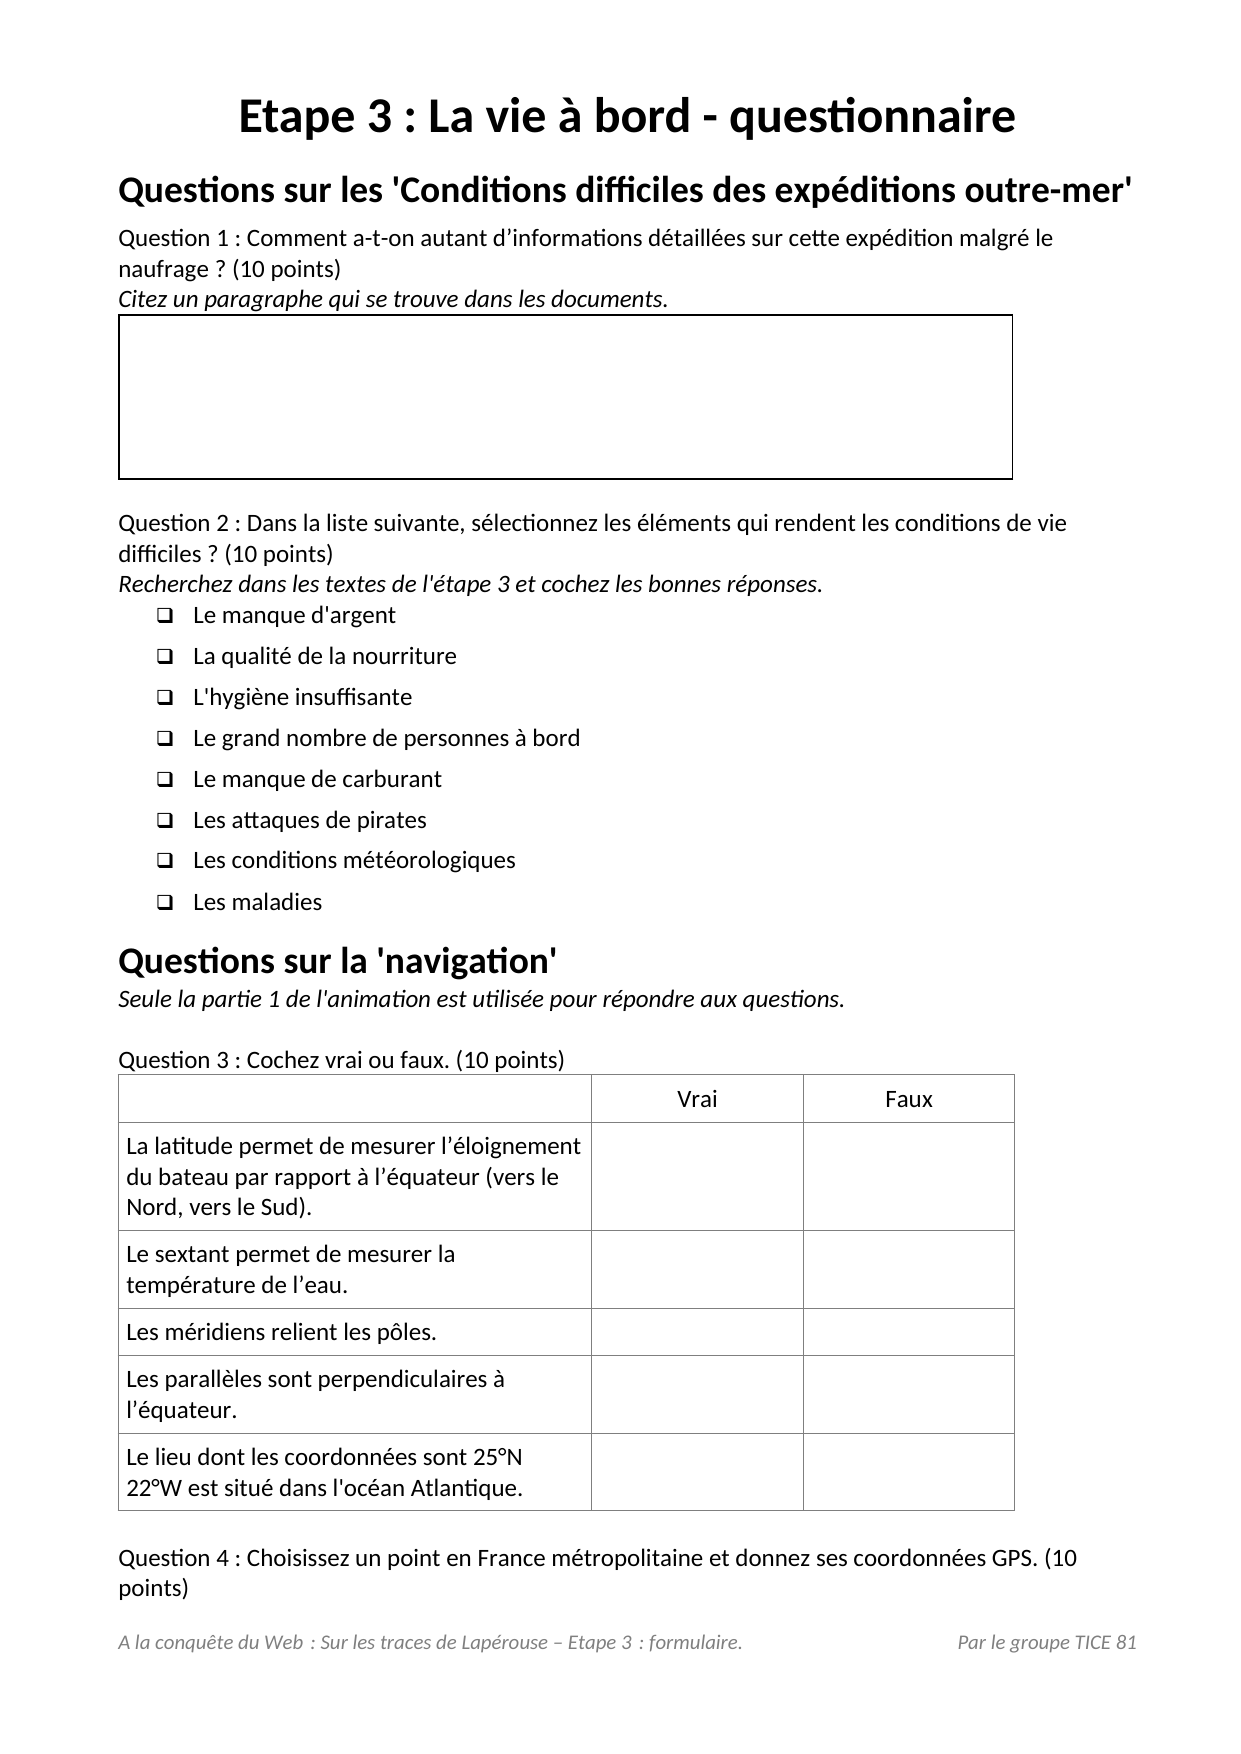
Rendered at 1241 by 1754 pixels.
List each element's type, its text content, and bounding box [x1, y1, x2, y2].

subtitle Etape 3 : La vie à bord - questionnaire [118, 84, 1137, 145]
table_header Faux [804, 1075, 1014, 1122]
table_cell [592, 1309, 803, 1355]
text Question 4 : Choisissez un point en France métropolitaine et donnez ses coordonnées GPS. (10 points) [118, 1542, 1137, 1603]
table_cell La latitude permet de mesurer l’éloignement du bateau par rapport à l’équateur (vers le Nord, vers le Sud). [119, 1123, 591, 1230]
list Le manque de carburant [156, 763, 1137, 793]
text Citez un paragraphe qui se trouve dans les documents. [118, 283, 1137, 314]
list Le grand nombre de personnes à bord [156, 722, 1137, 752]
table_cell [592, 1434, 803, 1510]
text Question 3 : Cochez vrai ou faux. (10 points) [118, 1044, 1137, 1074]
list Les attaques de pirates [156, 804, 1137, 834]
list Les conditions météorologiques [156, 845, 1137, 875]
table_cell [804, 1123, 1014, 1230]
text Question 1 : Comment a-t-on autant d’informations détaillées sur cette expédition malgré le naufrage ? (10 points) [118, 222, 1137, 283]
table_cell [804, 1356, 1014, 1432]
table_cell Le sextant permet de mesurer la température de l’eau. [119, 1231, 591, 1307]
table_cell [592, 1356, 803, 1432]
table_header Vrai [592, 1075, 803, 1122]
subtitle Questions sur la 'navigation' [118, 937, 1137, 983]
table_cell [592, 1231, 803, 1307]
table_cell [804, 1434, 1014, 1510]
table_cell Les parallèles sont perpendiculaires à l’équateur. [119, 1356, 591, 1432]
table_cell Les méridiens relient les pôles. [119, 1309, 591, 1355]
text Question 2 : Dans la liste suivante, sélectionnez les éléments qui rendent les conditions de vie difficiles ? (10 points) [118, 507, 1137, 568]
list Les maladies [156, 886, 1137, 916]
text Recherchez dans les textes de l'étape 3 et cochez les bonnes réponses. [118, 568, 1137, 599]
table_cell Le lieu dont les coordonnées sont 25°N 22°W est situé dans l'océan Atlantique. [119, 1434, 591, 1510]
table_cell [592, 1123, 803, 1230]
list La qualité de la nourriture [156, 640, 1137, 671]
text Seule la partie 1 de l'animation est utilisée pour répondre aux questions. [118, 983, 1137, 1013]
list L'hygiène insuffisante [156, 681, 1137, 711]
table_cell [804, 1231, 1014, 1307]
table_header [119, 1075, 591, 1122]
subtitle Questions sur les 'Conditions difficiles des expéditions outre-mer' [118, 166, 1137, 212]
list Le manque d'argent [156, 599, 1137, 629]
table_cell [804, 1309, 1014, 1355]
